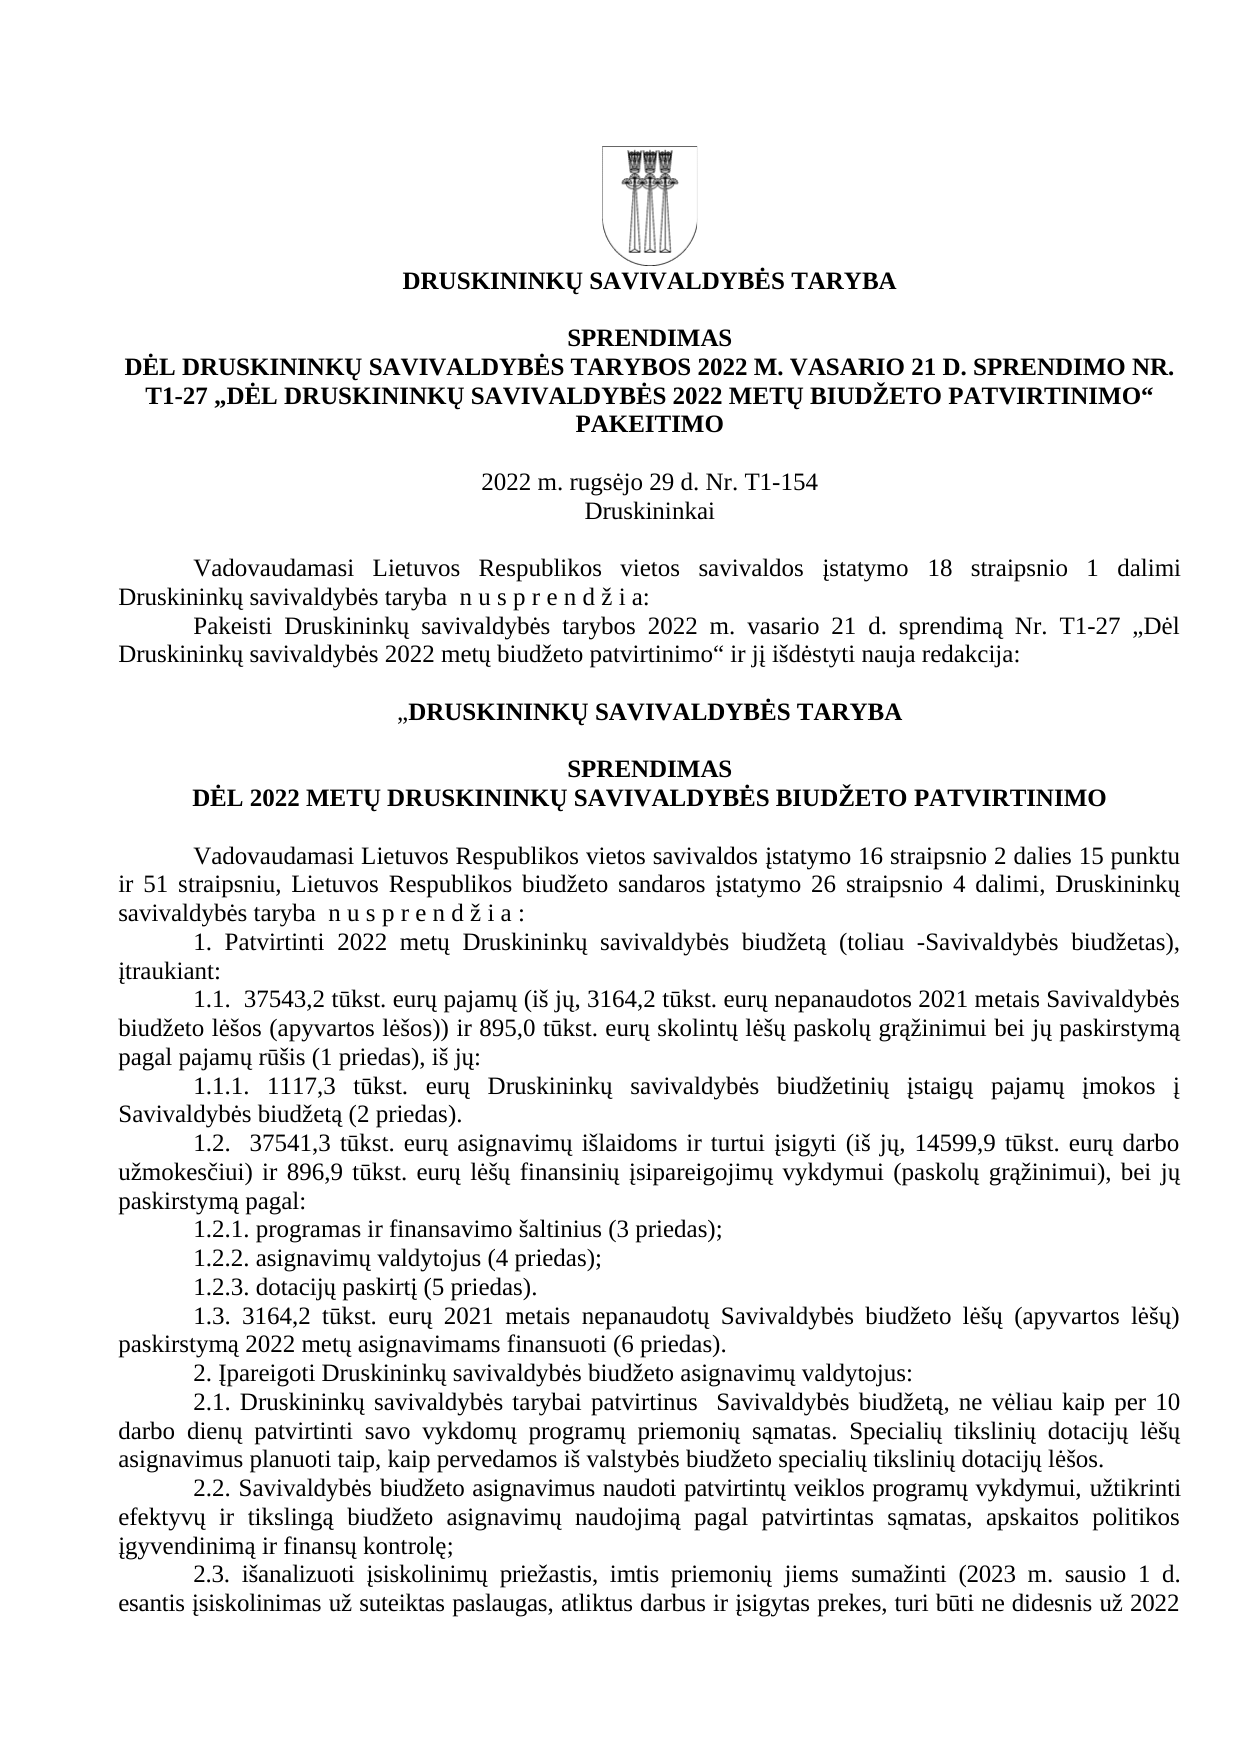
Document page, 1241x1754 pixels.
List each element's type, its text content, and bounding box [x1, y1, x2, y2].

text DĖL DRUSKININKŲ SAVIVALDYBĖS TARYBOS 2022 M. VASARIO 21 D. SPRENDIMO NR. T1-27 „DĖL DRUSKININKŲ SAVIVALDYBĖS 2022 METŲ BIUDŽETO PATVIRTINIMO“ PAKEITIMO [118, 352, 1181, 438]
text 2.1. Druskininkų savivaldybės tarybai patvirtinus Savivaldybės biudžetą, ne vėliau kaip per 10 darbo dienų patvirtinti savo vykdomų programų priemonių sąmatas. Specialių tikslinių dotacijų lėšų asignavimus planuoti taip, kaip pervedamos iš valstybės biudžeto specialių tikslinių dotacijų lėšos. [118, 1387, 1181, 1473]
text DĖL 2022 METŲ DRUSKININKŲ SAVIVALDYBĖS BIUDŽETO PATVIRTINIMO [118, 783, 1181, 812]
text 1.2.1. programas ir finansavimo šaltinius (3 priedas); [118, 1214, 1181, 1243]
text 1.2.3. dotacijų paskirtį (5 priedas). [118, 1272, 1181, 1301]
text 1.1. 37543,2 tūkst. eurų pajamų (iš jų, 3164,2 tūkst. eurų nepanaudotos 2021 metais Savivaldybės biudžeto lėšos (apyvartos lėšos)) ir 895,0 tūkst. eurų skolintų lėšų paskolų grąžinimui bei jų paskirstymą pagal pajamų rūšis (1 priedas), iš jų: [118, 984, 1181, 1071]
text 1.2.2. asignavimų valdytojus (4 priedas); [118, 1243, 1181, 1272]
text 2022 m. rugsėjo 29 d. Nr. T1-154 [118, 467, 1181, 496]
text 1.1.1. 1117,3 tūkst. eurų Druskininkų savivaldybės biudžetinių įstaigų pajamų įmokos į Savivaldybės biudžetą (2 priedas). [118, 1071, 1181, 1128]
text 2.3. išanalizuoti įsiskolinimų priežastis, imtis priemonių jiems sumažinti (2023 m. sausio 1 d. esantis įsiskolinimas už suteiktas paslaugas, atliktus darbus ir įsigytas prekes, turi būti ne didesnis už 2022 [118, 1559, 1181, 1617]
text SPRENDIMAS [118, 323, 1181, 352]
text Vadovaudamasi Lietuvos Respublikos vietos savivaldos įstatymo 18 straipsnio 1 dalimi Druskininkų savivaldybės taryba n u s p r e n d ž i a: [118, 553, 1181, 611]
text 2.2. Savivaldybės biudžeto asignavimus naudoti patvirtintų veiklos programų vykdymui, užtikrinti efektyvų ir tikslingą biudžeto asignavimų naudojimą pagal patvirtintas sąmatas, apskaitos politikos įgyvendinimą ir finansų kontrolę; [118, 1473, 1181, 1559]
text SPRENDIMAS [118, 754, 1181, 783]
text 1. Patvirtinti 2022 metų Druskininkų savivaldybės biudžetą (toliau -Savivaldybės biudžetas), įtraukiant: [118, 927, 1181, 984]
text Pakeisti Druskininkų savivaldybės tarybos 2022 m. vasario 21 d. sprendimą Nr. T1-27 „Dėl Druskininkų savivaldybės 2022 metų biudžeto patvirtinimo“ ir jį išdėstyti nauja redakcija: [118, 611, 1181, 668]
text 2. Įpareigoti Druskininkų savivaldybės biudžeto asignavimų valdytojus: [118, 1358, 1181, 1387]
text Druskininkai [118, 496, 1181, 524]
text 1.2. 37541,3 tūkst. eurų asignavimų išlaidoms ir turtui įsigyti (iš jų, 14599,9 tūkst. eurų darbo užmokesčiui) ir 896,9 tūkst. eurų lėšų finansinių įsipareigojimų vykdymui (paskolų grąžinimui), bei jų paskirstymą pagal: [118, 1128, 1181, 1214]
text 1.3. 3164,2 tūkst. eurų 2021 metais nepanaudotų Savivaldybės biudžeto lėšų (apyvartos lėšų) paskirstymą 2022 metų asignavimams finansuoti (6 priedas). [118, 1301, 1181, 1358]
text „DRUSKININKŲ SAVIVALDYBĖS TARYBA [118, 697, 1181, 726]
text DRUSKININKŲ SAVIVALDYBĖS TARYBA [118, 266, 1181, 294]
text Vadovaudamasi Lietuvos Respublikos vietos savivaldos įstatymo 16 straipsnio 2 dalies 15 punktu ir 51 straipsniu, Lietuvos Respublikos biudžeto sandaros įstatymo 26 straipsnio 4 dalimi, Druskininkų savivaldybės taryba n u s p r e n d ž i a : [118, 841, 1181, 927]
